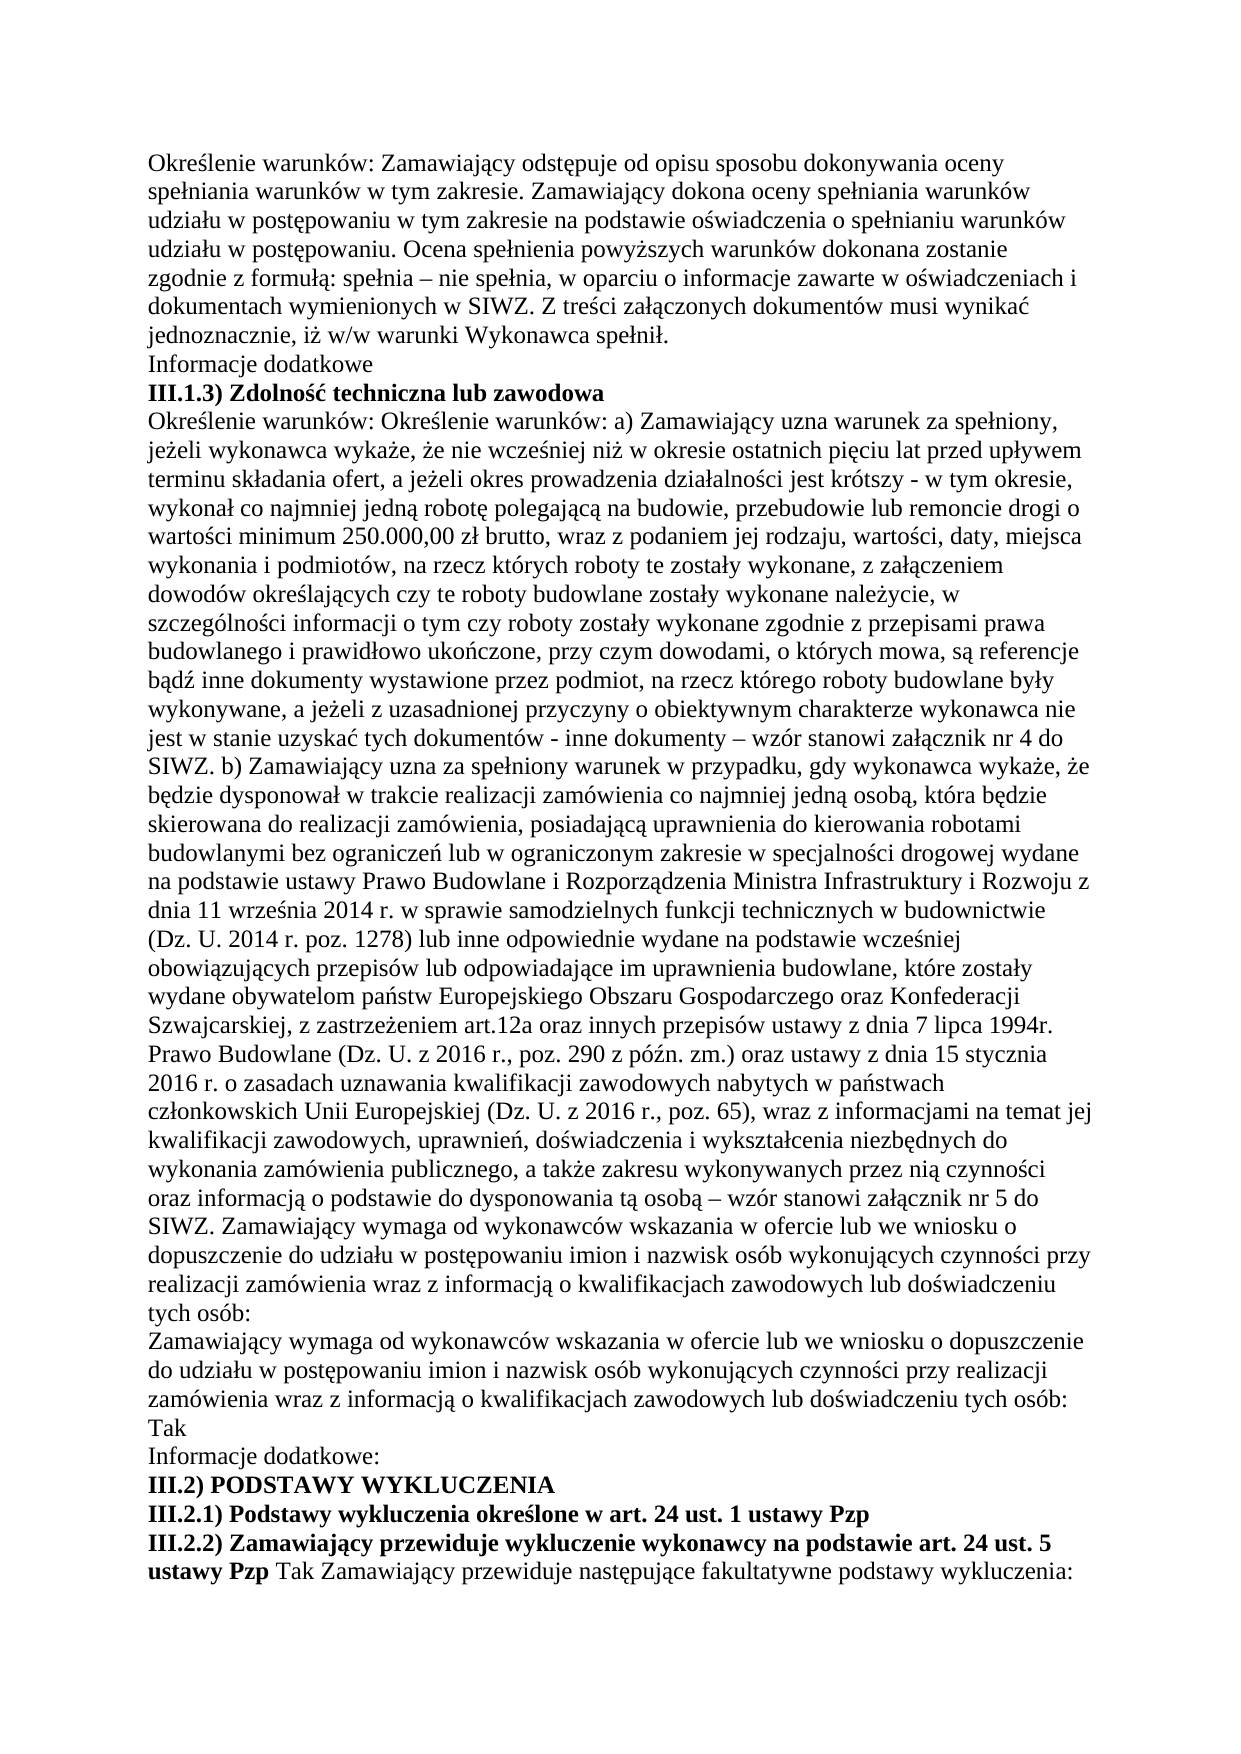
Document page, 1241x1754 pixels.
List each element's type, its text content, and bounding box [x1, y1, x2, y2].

text Określenie warunków: Zamawiający odstępuje od opisu sposobu dokonywania oceny spełniania warunków w tym zakresie. Zamawiający dokona oceny spełniania warunków udziału w postępowaniu w tym zakresie na podstawie oświadczenia o spełnianiu warunków udziału w postępowaniu. Ocena spełnienia powyższych warunków dokonana zostanie zgodnie z formułą: spełnia – nie spełnia, w oparciu o informacje zawarte w oświadczeniach i dokumentach wymienionych w SIWZ. Z treści załączonych dokumentów musi wynikać jednoznacznie, iż w/w warunki Wykonawca spełnił. Informacje dodatkowe III.1.3) Zdolność techniczna lub zawodowa Określenie warunków: Określenie warunków: a) Zamawiający uzna warunek za spełniony, jeżeli wykonawca wykaże, że nie wcześniej niż w okresie ostatnich pięciu lat przed upływem terminu składania ofert, a jeżeli okres prowadzenia działalności jest krótszy - w tym okresie, wykonał co najmniej jedną robotę polegającą na budowie, przebudowie lub remoncie drogi o wartości minimum 250.000,00 zł brutto, wraz z podaniem jej rodzaju, wartości, daty, miejsca wykonania i podmiotów, na rzecz których roboty te zostały wykonane, z załączeniem dowodów określających czy te roboty budowlane zostały wykonane należycie, w szczególności informacji o tym czy roboty zostały wykonane zgodnie z przepisami prawa budowlanego i prawidłowo ukończone, przy czym dowodami, o których mowa, są referencje bądź inne dokumenty wystawione przez podmiot, na rzecz którego roboty budowlane były wykonywane, a jeżeli z uzasadnionej przyczyny o obiektywnym charakterze wykonawca nie jest w stanie uzyskać tych dokumentów - inne dokumenty – wzór stanowi załącznik nr 4 do SIWZ. b) Zamawiający uzna za spełniony warunek w przypadku, gdy wykonawca wykaże, że będzie dysponował w trakcie realizacji zamówienia co najmniej jedną osobą, która będzie skierowana do realizacji zamówienia, posiadającą uprawnienia do kierowania robotami budowlanymi bez ograniczeń lub w ograniczonym zakresie w specjalności drogowej wydane na podstawie ustawy Prawo Budowlane i Rozporządzenia Ministra Infrastruktury i Rozwoju z dnia 11 września 2014 r. w sprawie samodzielnych funkcji technicznych w budownictwie (Dz. U. 2014 r. poz. 1278) lub inne odpowiednie wydane na podstawie wcześniej obowiązujących przepisów lub odpowiadające im uprawnienia budowlane, które zostały wydane obywatelom państw Europejskiego Obszaru Gospodarczego oraz Konfederacji Szwajcarskiej, z zastrzeżeniem art.12a oraz innych przepisów ustawy z dnia 7 lipca 1994r. Prawo Budowlane (Dz. U. z 2016 r., poz. 290 z późn. zm.) oraz ustawy z dnia 15 stycznia 2016 r. o zasadach uznawania kwalifikacji zawodowych nabytych w państwach członkowskich Unii Europejskiej (Dz. U. z 2016 r., poz. 65), wraz z informacjami na temat jej kwalifikacji zawodowych, uprawnień, doświadczenia i wykształcenia niezbędnych do wykonania zamówienia publicznego, a także zakresu wykonywanych przez nią czynności oraz informacją o podstawie do dysponowania tą osobą – wzór stanowi załącznik nr 5 do SIWZ. Zamawiający wymaga od wykonawców wskazania w ofercie lub we wniosku o dopuszczenie do udziału w postępowaniu imion i nazwisk osób wykonujących czynności przy realizacji zamówienia wraz z informacją o kwalifikacjach zawodowych lub doświadczeniu tych osób: Zamawiający wymaga od wykonawców wskazania w ofercie lub we wniosku o dopuszczenie do udziału w postępowaniu imion i nazwisk osób wykonujących czynności przy realizacji zamówienia wraz z informacją o kwalifikacjach zawodowych lub doświadczeniu tych osób: Tak Informacje dodatkowe: [148, 148, 1093, 1470]
text III.2.1) Podstawy wykluczenia określone w art. 24 ust. 1 ustawy Pzp III.2.2) Zamawiający przewiduje wykluczenie wykonawcy na podstawie art. 24 ust. 5 ustawy Pzp Tak Zamawiający przewiduje następujące fakultatywne podstawy wykluczenia: [148, 1499, 1093, 1585]
text III.2) PODSTAWY WYKLUCZENIA [148, 1470, 1093, 1499]
